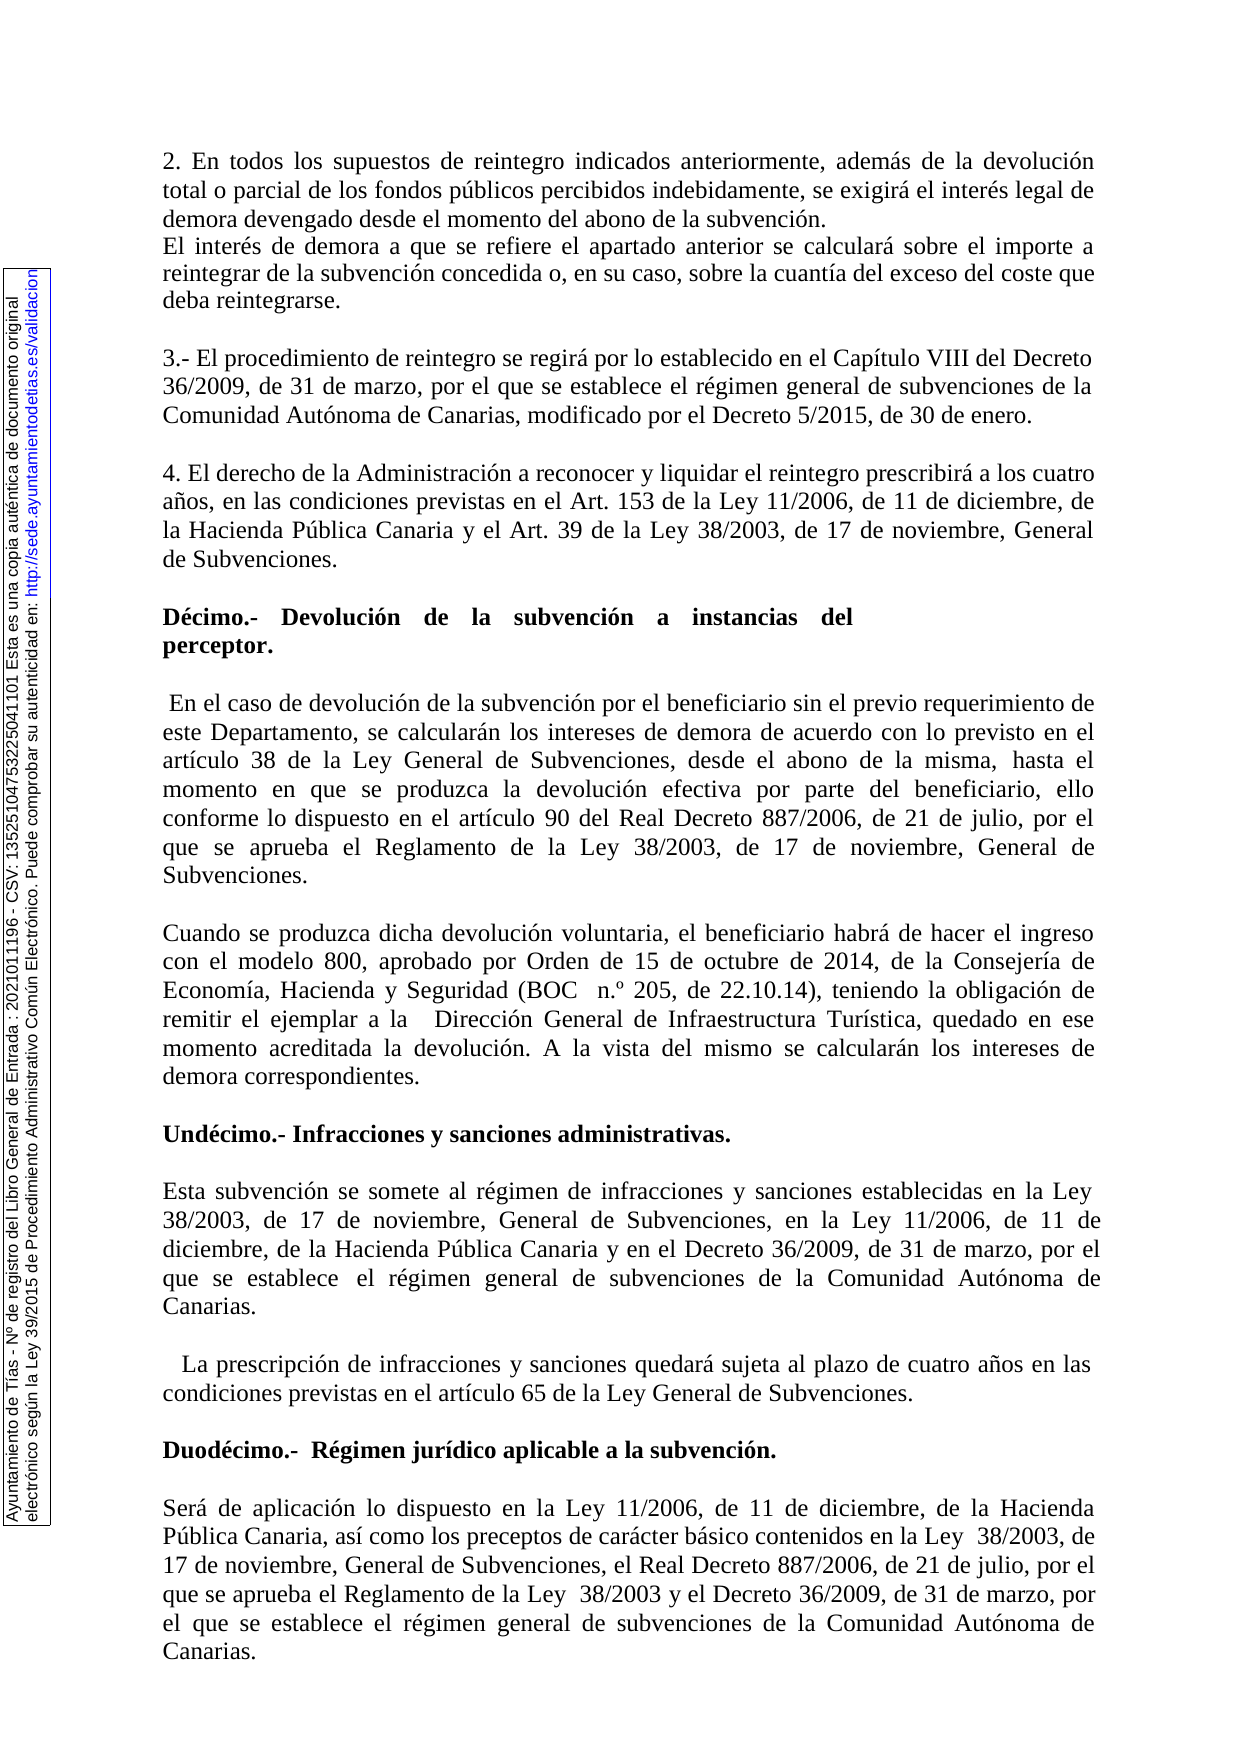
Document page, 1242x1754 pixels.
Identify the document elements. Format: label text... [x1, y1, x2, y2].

text En el caso de devolución de la subvención por el beneficiario sin el previo requerimiento de este Departamento, se calcularán los intereses de demora de acuerdo con lo previsto en el artículo 38 de la Ley General de Subvenciones, desde el abono de la misma, hasta el momento en que se produzca la devolución efectiva por parte del beneficiario, ello conforme lo dispuesto en el artículo 90 del Real Decreto 887/2006, de 21 de julio, por el que se aprueba el Reglamento de la Ley 38/2003, de 17 de noviembre, General de Subvenciones. [162, 688, 1095, 889]
text La prescripción de infracciones y sanciones quedará sujeta al plazo de cuatro años en las condiciones previstas en el artículo 65 de la Ley General de Subvenciones. [162, 1349, 1094, 1406]
text 3.- El procedimiento de reintegro se regirá por lo establecido en el Capítulo VIII del Decreto [162, 343, 1094, 371]
text Esta subvención se somete al régimen de infracciones y sanciones establecidas en la Ley [162, 1176, 1094, 1205]
text Ayuntamiento de Tías - Nº de registro del Libro General de Entrada : 2021011196 - CSV: 13525104753225041101 Esta es una copia auténtica de documento original [4, 270, 22, 1525]
text 36/2009, de 31 de marzo, por el que se establece el régimen general de subvenciones de la [162, 371, 1094, 400]
text 38/2003, de 17 de noviembre, General de Subvenciones, en la Ley 11/2006, de 11 de diciembre, de la Hacienda Pública Canaria y en el Decreto 36/2009, de 31 de marzo, por el que se establece el régimen general de subvenciones de la Comunidad Autónoma de Canarias. [162, 1205, 1101, 1320]
text electrónico según la Ley 39/2015 de Procedimiento Administrativo Común Electrónico. Puede comprobar su autenticidad en: http://sede.ayuntamientodetias.es/validacion [22, 270, 41, 1525]
text 4. El derecho de la Administración a reconocer y liquidar el reintegro prescribirá a los cuatro años, en las condiciones previstas en el Art. 153 de la Ley 11/2006, de 11 de diciembre, de la Hacienda Pública Canaria y el Art. 39 de la Ley 38/2003, de 17 de noviembre, General de Subvenciones. [162, 458, 1095, 573]
text Comunidad Autónoma de Canarias, modificado por el Decreto 5/2015, de 30 de enero. [162, 400, 1034, 429]
text 2. En todos los supuestos de reintegro indicados anteriormente, además de la devolución total o parcial de los fondos públicos percibidos indebidamente, se exigirá el interés legal de demora devengado desde el momento del abono de la subvención. [162, 146, 1094, 233]
text Duodécimo.- Régimen jurídico aplicable a la subvención. [162, 1435, 780, 1464]
text Décimo.- Devolución de la subvención a instancias del perceptor. [162, 602, 853, 659]
text Undécimo.- Infracciones y sanciones administrativas. [162, 1119, 734, 1148]
text Será de aplicación lo dispuesto en la Ley 11/2006, de 11 de diciembre, de la Hacienda Pública Canaria, así como los preceptos de carácter básico contenidos en la Ley 38/2003, de 17 de noviembre, General de Subvenciones, el Real Decreto 887/2006, de 21 de julio, por el que se aprueba el Reglamento de la Ley 38/2003 y el Decreto 36/2009, de 31 de marzo, por el que se establece el régimen general de subvenciones de la Comunidad Autónoma de Canarias. [162, 1493, 1095, 1665]
text Cuando se produzca dicha devolución voluntaria, el beneficiario habrá de hacer el ingreso con el modelo 800, aprobado por Orden de 15 de octubre de 2014, de la Consejería de Economía, Hacienda y Seguridad (BOC n.º 205, de 22.10.14), teniendo la obligación de remitir el ejemplar a la Dirección General de Infraestructura Turística, quedado en ese momento acreditada la devolución. A la vista del mismo se calcularán los intereses de demora correspondientes. [162, 918, 1095, 1090]
text El interés de demora a que se refiere el apartado anterior se calculará sobre el importe a reintegrar de la subvención concedida o, en su caso, sobre la cuantía del exceso del coste que deba reintegrarse. [162, 233, 1095, 314]
